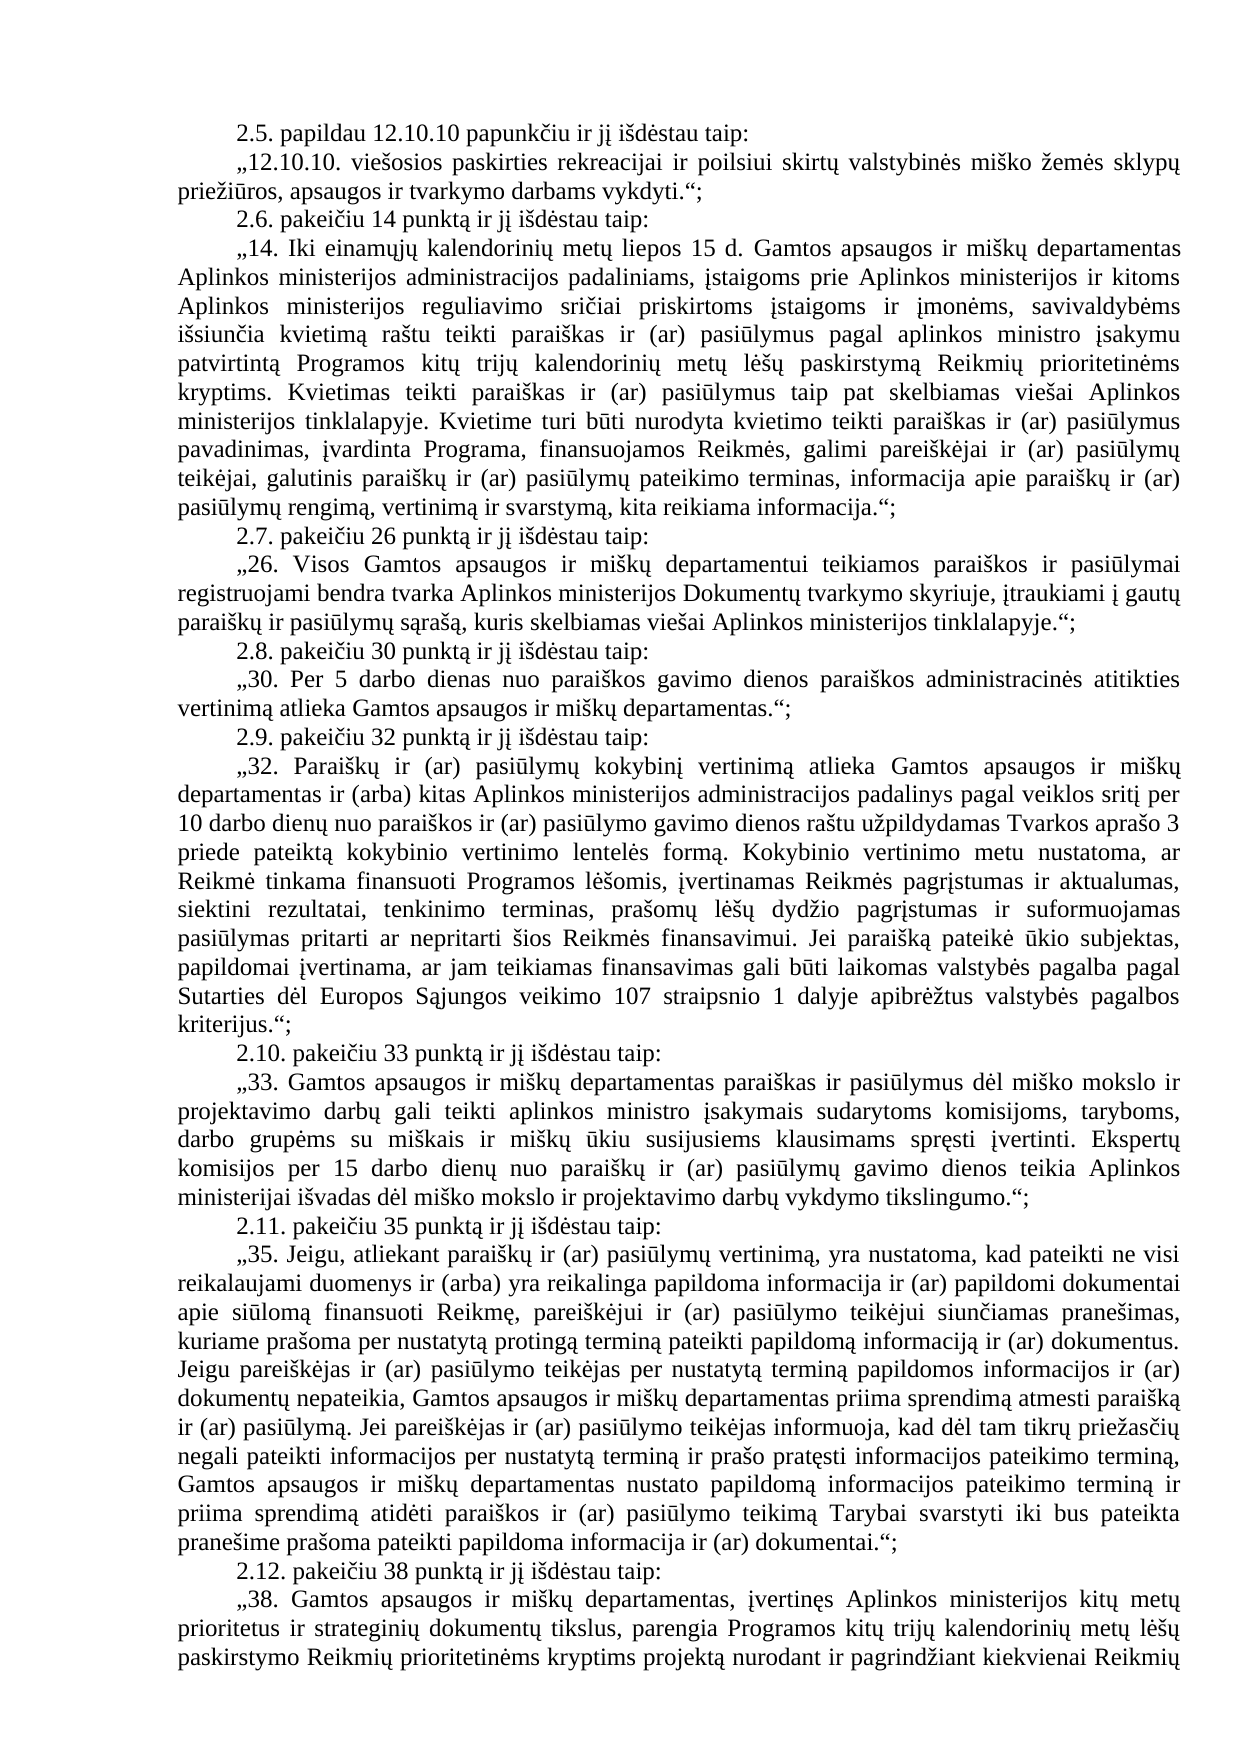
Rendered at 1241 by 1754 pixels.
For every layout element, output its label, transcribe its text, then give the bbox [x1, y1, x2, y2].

text „38. Gamtos apsaugos ir miškų departamentas, įvertinęs Aplinkos ministerijos kitų metų prioritetus ir strateginių dokumentų tikslus, parengia Programos kitų trijų kalendorinių metų lėšų paskirstymo Reikmių prioritetinėms kryptims projektą nurodant ir pagrindžiant kiekvienai Reikmių [177, 1584, 1181, 1671]
text „26. Visos Gamtos apsaugos ir miškų departamentui teikiamos paraiškos ir pasiūlymai registruojami bendra tvarka Aplinkos ministerijos Dokumentų tvarkymo skyriuje, įtraukiami į gautų paraiškų ir pasiūlymų sąrašą, kuris skelbiamas viešai Aplinkos ministerijos tinklalapyje.“; [177, 549, 1181, 636]
text „30. Per 5 darbo dienas nuo paraiškos gavimo dienos paraiškos administracinės atitikties vertinimą atlieka Gamtos apsaugos ir miškų departamentas.“; [177, 664, 1181, 722]
text „35. Jeigu, atliekant paraiškų ir (ar) pasiūlymų vertinimą, yra nustatoma, kad pateikti ne visi reikalaujami duomenys ir (arba) yra reikalinga papildoma informacija ir (ar) papildomi dokumentai apie siūlomą finansuoti Reikmę, pareiškėjui ir (ar) pasiūlymo teikėjui siunčiamas pranešimas, kuriame prašoma per nustatytą protingą terminą pateikti papildomą informaciją ir (ar) dokumentus. Jeigu pareiškėjas ir (ar) pasiūlymo teikėjas per nustatytą terminą papildomos informacijos ir (ar) dokumentų nepateikia, Gamtos apsaugos ir miškų departamentas priima sprendimą atmesti paraišką ir (ar) pasiūlymą. Jei pareiškėjas ir (ar) pasiūlymo teikėjas informuoja, kad dėl tam tikrų priežasčių negali pateikti informacijos per nustatytą terminą ir prašo pratęsti informacijos pateikimo terminą, Gamtos apsaugos ir miškų departamentas nustato papildomą informacijos pateikimo terminą ir priima sprendimą atidėti paraiškos ir (ar) pasiūlymo teikimą Tarybai svarstyti iki bus pateikta pranešime prašoma pateikti papildoma informacija ir (ar) dokumentai.“; [177, 1239, 1181, 1556]
text 2.11. pakeičiu 35 punktą ir jį išdėstau taip: [177, 1211, 1181, 1239]
text „12.10.10. viešosios paskirties rekreacijai ir poilsiui skirtų valstybinės miško žemės sklypų priežiūros, apsaugos ir tvarkymo darbams vykdyti.“; [177, 147, 1181, 204]
text 2.7. pakeičiu 26 punktą ir jį išdėstau taip: [177, 521, 1181, 549]
text 2.12. pakeičiu 38 punktą ir jį išdėstau taip: [177, 1556, 1181, 1584]
text 2.10. pakeičiu 33 punktą ir jį išdėstau taip: [177, 1038, 1181, 1067]
text 2.5. papildau 12.10.10 papunkčiu ir jį išdėstau taip: [177, 118, 1181, 147]
text „33. Gamtos apsaugos ir miškų departamentas paraiškas ir pasiūlymus dėl miško mokslo ir projektavimo darbų gali teikti aplinkos ministro įsakymais sudarytoms komisijoms, taryboms, darbo grupėms su miškais ir miškų ūkiu susijusiems klausimams spręsti įvertinti. Ekspertų komisijos per 15 darbo dienų nuo paraiškų ir (ar) pasiūlymų gavimo dienos teikia Aplinkos ministerijai išvadas dėl miško mokslo ir projektavimo darbų vykdymo tikslingumo.“; [177, 1067, 1181, 1211]
text 2.8. pakeičiu 30 punktą ir jį išdėstau taip: [177, 636, 1181, 664]
text „32. Paraiškų ir (ar) pasiūlymų kokybinį vertinimą atlieka Gamtos apsaugos ir miškų departamentas ir (arba) kitas Aplinkos ministerijos administracijos padalinys pagal veiklos sritį per 10 darbo dienų nuo paraiškos ir (ar) pasiūlymo gavimo dienos raštu užpildydamas Tvarkos aprašo 3 priede pateiktą kokybinio vertinimo lentelės formą. Kokybinio vertinimo metu nustatoma, ar Reikmė tinkama finansuoti Programos lėšomis, įvertinamas Reikmės pagrįstumas ir aktualumas, siektini rezultatai, tenkinimo terminas, prašomų lėšų dydžio pagrįstumas ir suformuojamas pasiūlymas pritarti ar nepritarti šios Reikmės finansavimui. Jei paraišką pateikė ūkio subjektas, papildomai įvertinama, ar jam teikiamas finansavimas gali būti laikomas valstybės pagalba pagal Sutarties dėl Europos Sąjungos veikimo 107 straipsnio 1 dalyje apibrėžtus valstybės pagalbos kriterijus.“; [177, 751, 1181, 1038]
text 2.9. pakeičiu 32 punktą ir jį išdėstau taip: [177, 722, 1181, 751]
text „14. Iki einamųjų kalendorinių metų liepos 15 d. Gamtos apsaugos ir miškų departamentas Aplinkos ministerijos administracijos padaliniams, įstaigoms prie Aplinkos ministerijos ir kitoms Aplinkos ministerijos reguliavimo sričiai priskirtoms įstaigoms ir įmonėms, savivaldybėms išsiunčia kvietimą raštu teikti paraiškas ir (ar) pasiūlymus pagal aplinkos ministro įsakymu patvirtintą Programos kitų trijų kalendorinių metų lėšų paskirstymą Reikmių prioritetinėms kryptims. Kvietimas teikti paraiškas ir (ar) pasiūlymus taip pat skelbiamas viešai Aplinkos ministerijos tinklalapyje. Kvietime turi būti nurodyta kvietimo teikti paraiškas ir (ar) pasiūlymus pavadinimas, įvardinta Programa, finansuojamos Reikmės, galimi pareiškėjai ir (ar) pasiūlymų teikėjai, galutinis paraiškų ir (ar) pasiūlymų pateikimo terminas, informacija apie paraiškų ir (ar) pasiūlymų rengimą, vertinimą ir svarstymą, kita reikiama informacija.“; [177, 233, 1181, 521]
text 2.6. pakeičiu 14 punktą ir jį išdėstau taip: [177, 204, 1181, 233]
